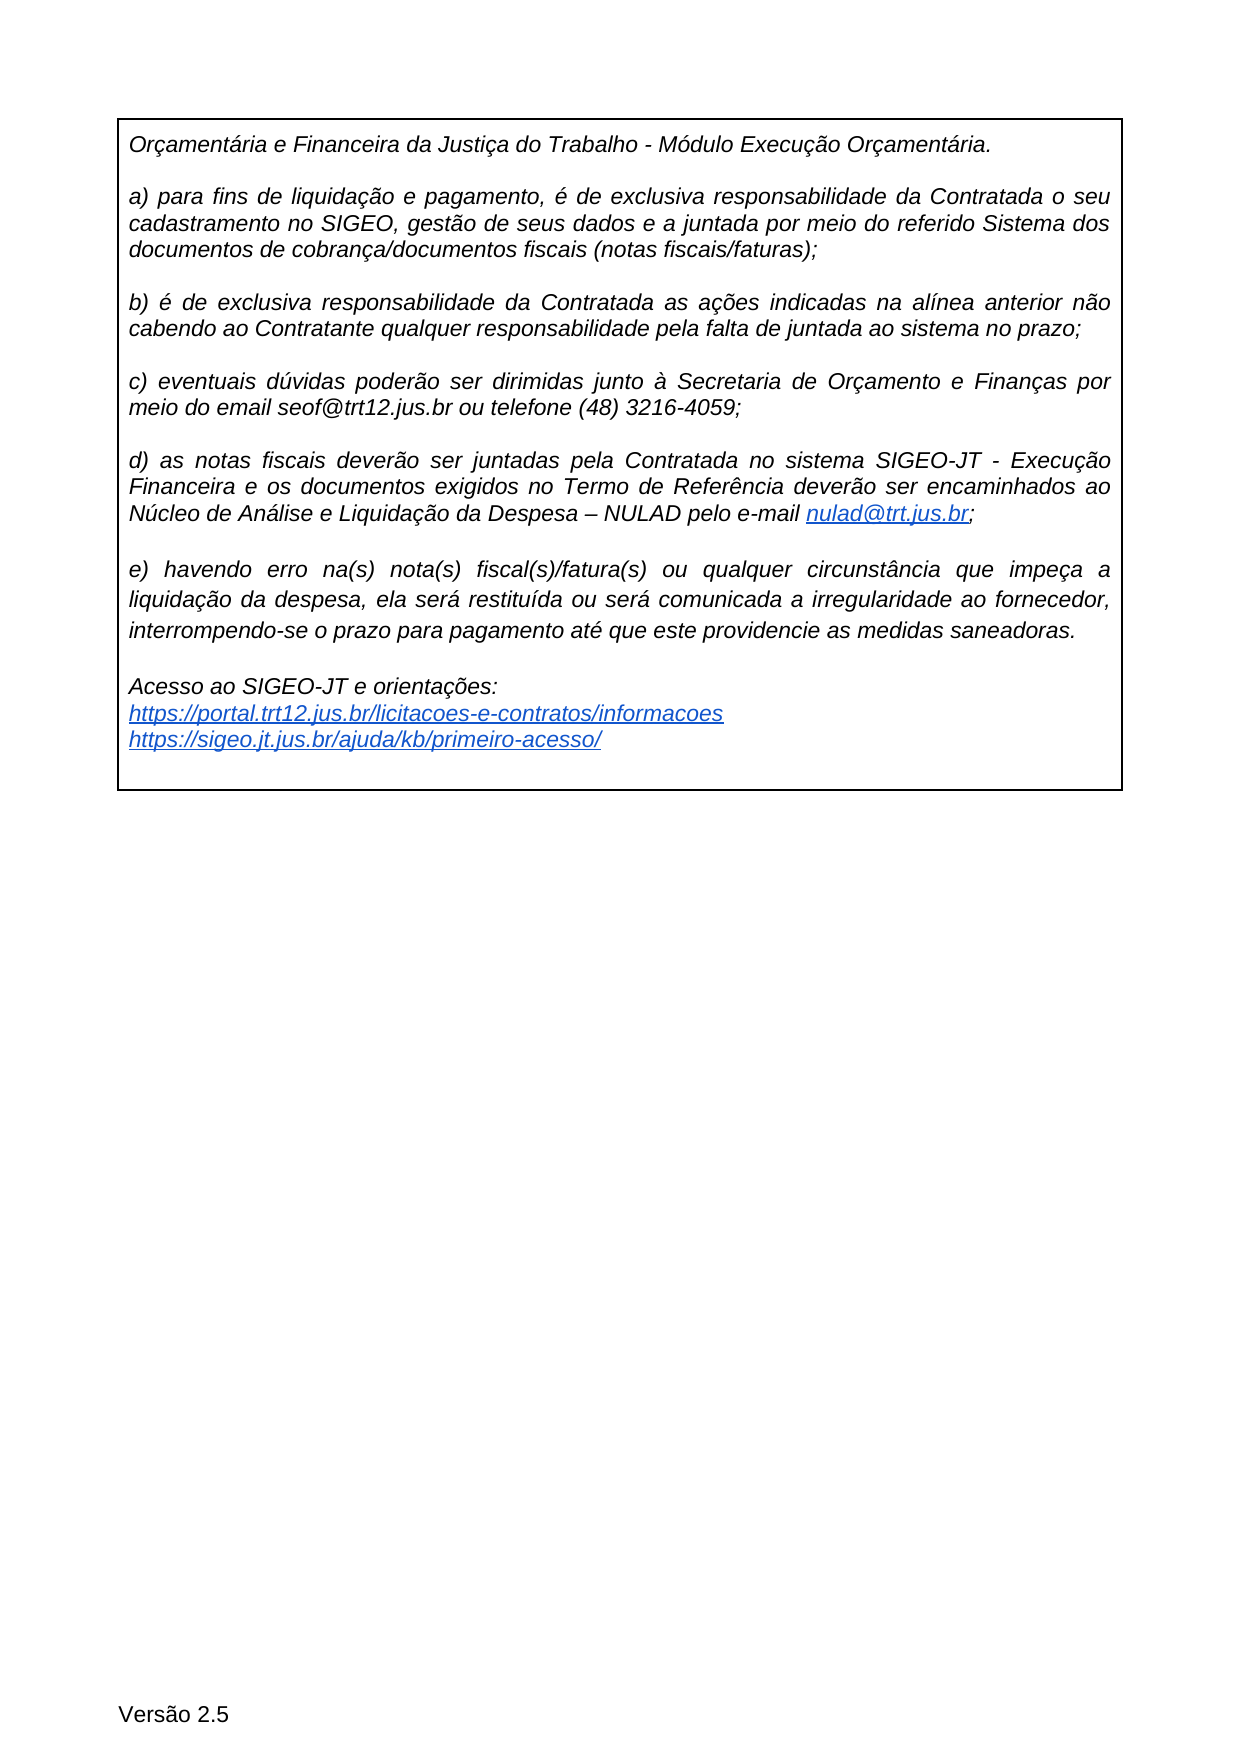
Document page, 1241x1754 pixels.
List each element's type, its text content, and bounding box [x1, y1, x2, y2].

table_header Orçamentária e Financeira da Justiça do Trabalho - Módulo Execução Orçamentária. a) para fins de liquidação e pagamento, é de exclusiva responsabilidade da Contratada o seu cadastramento no SIGEO, gestão de seus dados e a juntada por meio do referido Sistema dos documentos de cobrança/documentos fiscais (notas fiscais/faturas); b) é de exclusiva responsabilidade da Contratada as ações indicadas na alínea anterior não cabendo ao Contratante qualquer responsabilidade pela falta de juntada ao sistema no prazo; c) eventuais dúvidas poderão ser dirimidas junto à Secretaria de Orçamento e Finanças por meio do email seof@trt12.jus.br ou telefone (48) 3216-4059; d) as notas fiscais deverão ser juntadas pela Contratada no sistema SIGEO-JT - Execução Financeira e os documentos exigidos no Termo de Referência deverão ser encaminhados ao Núcleo de Análise e Liquidação da Despesa – NULAD pelo e-mail nulad@trt.jus.br; e) havendo erro na(s) nota(s) fiscal(s)/fatura(s) ou qualquer circunstância que impeça a liquidação da despesa, ela será restituída ou será comunicada a irregularidade ao fornecedor, interrompendo-se o prazo para pagamento até que este providencie as medidas saneadoras. Acesso ao SIGEO-JT e orientações: https://portal.trt12.jus.br/licitacoes-e-contratos/informacoes https://sigeo.jt.jus.br/ajuda/kb/primeiro-acesso/ [119, 120, 1121, 789]
